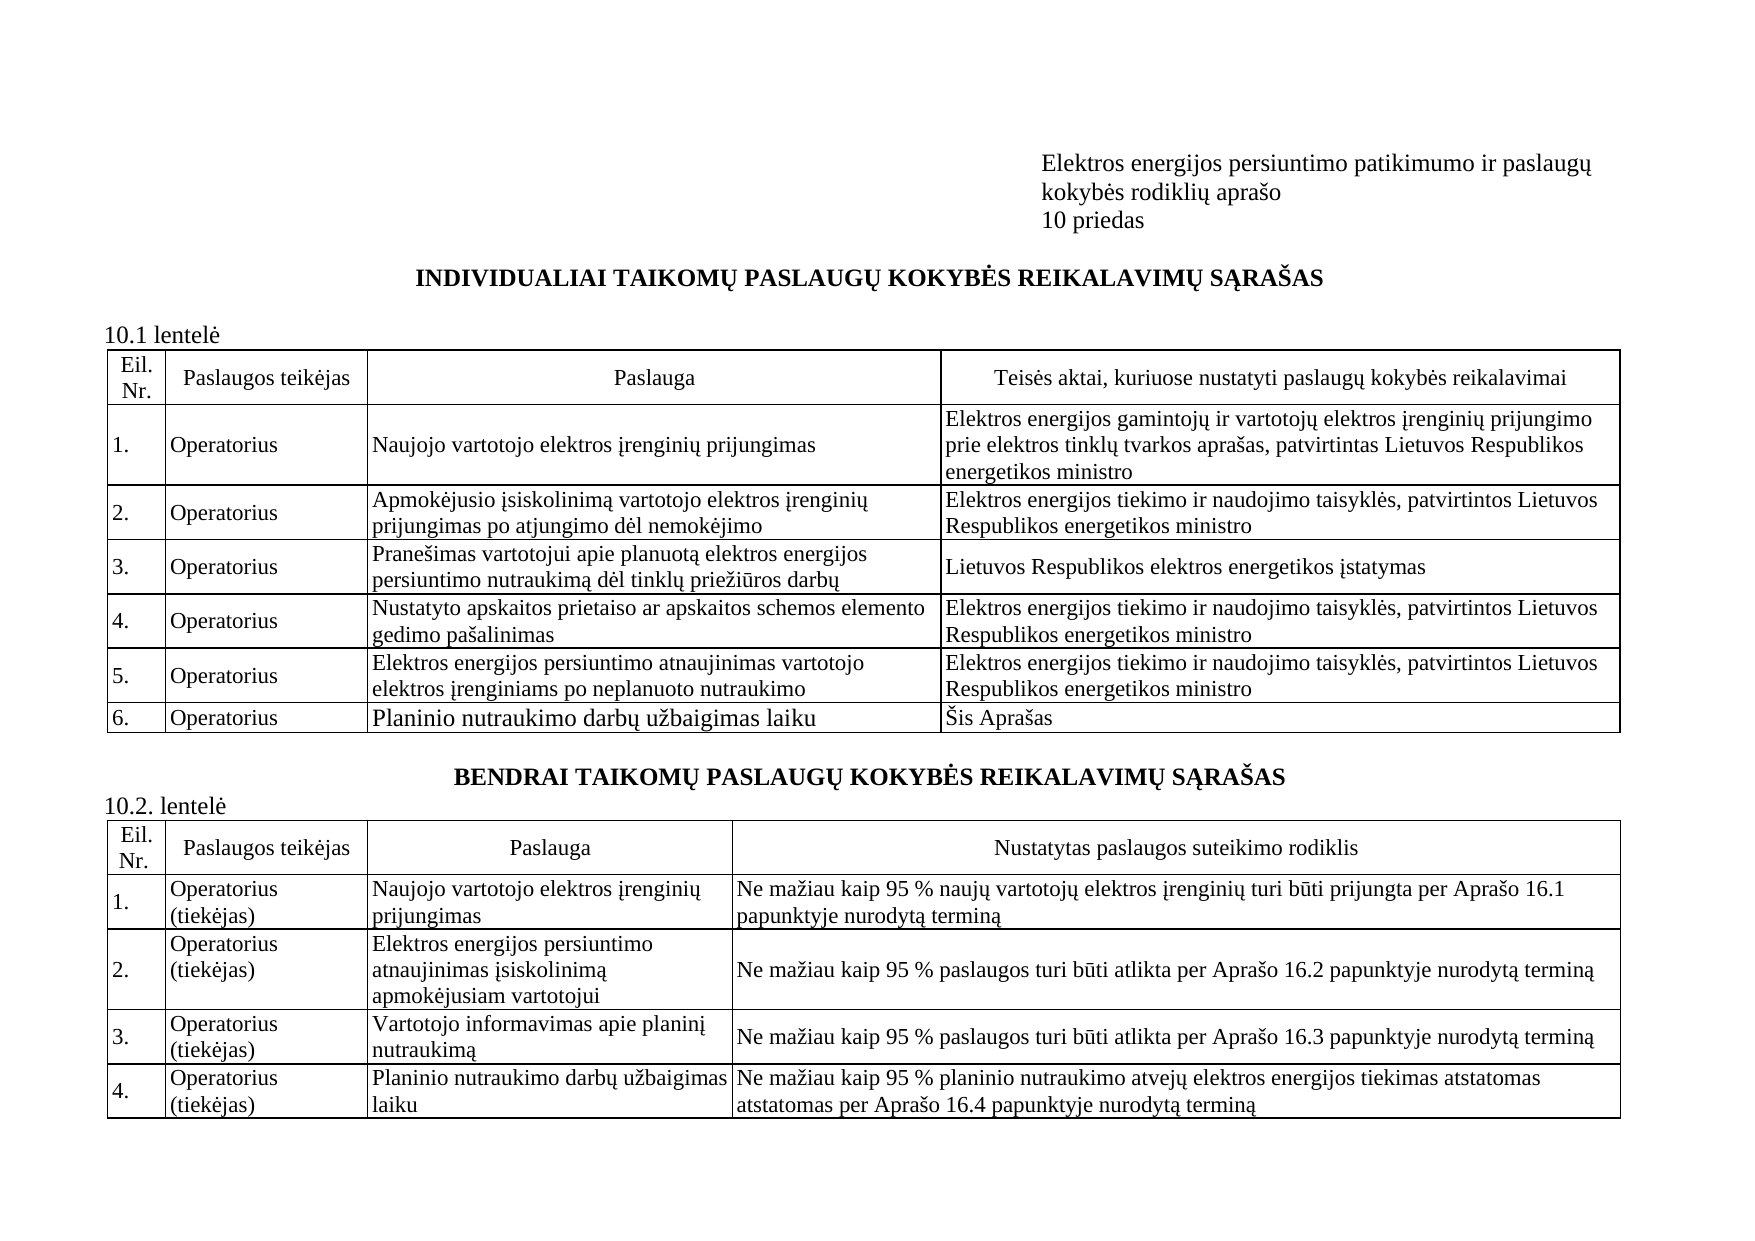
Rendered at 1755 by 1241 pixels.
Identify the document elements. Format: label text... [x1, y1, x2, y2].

table_header Eil. Nr. [108, 821, 165, 874]
table_cell Lietuvos Respublikos elektros energetikos įstatymas [942, 540, 1619, 593]
table_cell 1. [108, 405, 165, 484]
table_cell 4. [108, 595, 165, 647]
table_cell Elektros energijos tiekimo ir naudojimo taisyklės, patvirtintos Lietuvos Respublikos energetikos ministro [942, 595, 1619, 647]
table_cell 3. [108, 1010, 165, 1063]
table_cell Ne mažiau kaip 95 % paslaugos turi būti atlikta per Aprašo 16.3 papunktyje nurodytą terminą [733, 1010, 1620, 1063]
table_cell Planinio nutraukimo darbų užbaigimas laiku [368, 703, 940, 732]
table_header Paslauga [368, 351, 940, 404]
text kokybės rodiklių aprašo [103, 177, 1636, 206]
table_cell 2. [108, 486, 165, 538]
table_header Nustatytas paslaugos suteikimo rodiklis [733, 821, 1620, 874]
table_cell Elektros energijos persiuntimo atnaujinimas vartotojo elektros įrenginiams po neplanuoto nutraukimo [368, 649, 940, 701]
table_cell Planinio nutraukimo darbų užbaigimas laiku [368, 1065, 732, 1117]
table_cell Apmokėjusio įsiskolinimą vartotojo elektros įrenginių prijungimas po atjungimo dėl nemokėjimo [368, 486, 940, 538]
table_cell Operatorius (tiekėjas) [166, 875, 367, 928]
table_cell Nustatyto apskaitos prietaiso ar apskaitos schemos elemento gedimo pašalinimas [368, 595, 940, 647]
table_cell Operatorius [166, 649, 367, 701]
text 10 priedas [1041, 206, 1636, 234]
table_cell Operatorius [166, 703, 367, 732]
table_cell Ne mažiau kaip 95 % naujų vartotojų elektros įrenginių turi būti prijungta per Aprašo 16.1 papunktyje nurodytą terminą [733, 875, 1620, 928]
table_cell Operatorius [166, 595, 367, 647]
table_cell Operatorius (tiekėjas) [166, 1065, 367, 1117]
table_cell Elektros energijos gamintojų ir vartotojų elektros įrenginių prijungimo prie elektros tinklų tvarkos aprašas, patvirtintas Lietuvos Respublikos energetikos ministro [942, 405, 1619, 484]
text Elektros energijos persiuntimo patikimumo ir paslaugų [1041, 148, 1636, 177]
table_cell Ne mažiau kaip 95 % planinio nutraukimo atvejų elektros energijos tiekimas atstatomas atstatomas per Aprašo 16.4 papunktyje nurodytą terminą [733, 1065, 1620, 1117]
text 10.1 lentelė [103, 321, 1636, 349]
text BENDRAI TAIKOMŲ PASLAUGŲ KOKYBĖS REIKALAVIMŲ SĄRAŠAS [103, 762, 1636, 791]
table_cell Operatorius (tiekėjas) [166, 1010, 367, 1063]
table_cell 6. [108, 703, 165, 732]
table_header Paslauga [368, 821, 732, 874]
table_cell Operatorius [166, 486, 367, 538]
table_cell 1. [108, 875, 165, 928]
table_header Eil. Nr. [108, 351, 165, 404]
table_cell Elektros energijos tiekimo ir naudojimo taisyklės, patvirtintos Lietuvos Respublikos energetikos ministro [942, 649, 1619, 701]
table_header Paslaugos teikėjas [166, 351, 367, 404]
table_header Teisės aktai, kuriuose nustatyti paslaugų kokybės reikalavimai [942, 351, 1619, 404]
table_cell 2. [108, 930, 165, 1009]
table_cell Operatorius (tiekėjas) [166, 930, 367, 1009]
table_cell Ne mažiau kaip 95 % paslaugos turi būti atlikta per Aprašo 16.2 papunktyje nurodytą terminą [733, 930, 1620, 1009]
table_cell 3. [108, 540, 165, 593]
table_cell Naujojo vartotojo elektros įrenginių prijungimas [368, 875, 732, 928]
table_cell Pranešimas vartotojui apie planuotą elektros energijos persiuntimo nutraukimą dėl tinklų priežiūros darbų [368, 540, 940, 593]
table_header Paslaugos teikėjas [166, 821, 367, 874]
table_cell Šis Aprašas [942, 703, 1619, 732]
table_cell 5. [108, 649, 165, 701]
text INDIVIDUALIAI TAIKOMŲ PASLAUGŲ KOKYBĖS REIKALAVIMŲ SĄRAŠAS [103, 263, 1636, 292]
table_cell Operatorius [166, 405, 367, 484]
table_cell Elektros energijos tiekimo ir naudojimo taisyklės, patvirtintos Lietuvos Respublikos energetikos ministro [942, 486, 1619, 538]
text 10.2. lentelė [103, 791, 1636, 819]
table_cell Naujojo vartotojo elektros įrenginių prijungimas [368, 405, 940, 484]
table_cell Elektros energijos persiuntimo atnaujinimas įsiskolinimą apmokėjusiam vartotojui [368, 930, 732, 1009]
table_cell Operatorius [166, 540, 367, 593]
table_cell Vartotojo informavimas apie planinį nutraukimą [368, 1010, 732, 1063]
table_cell 4. [108, 1065, 165, 1117]
